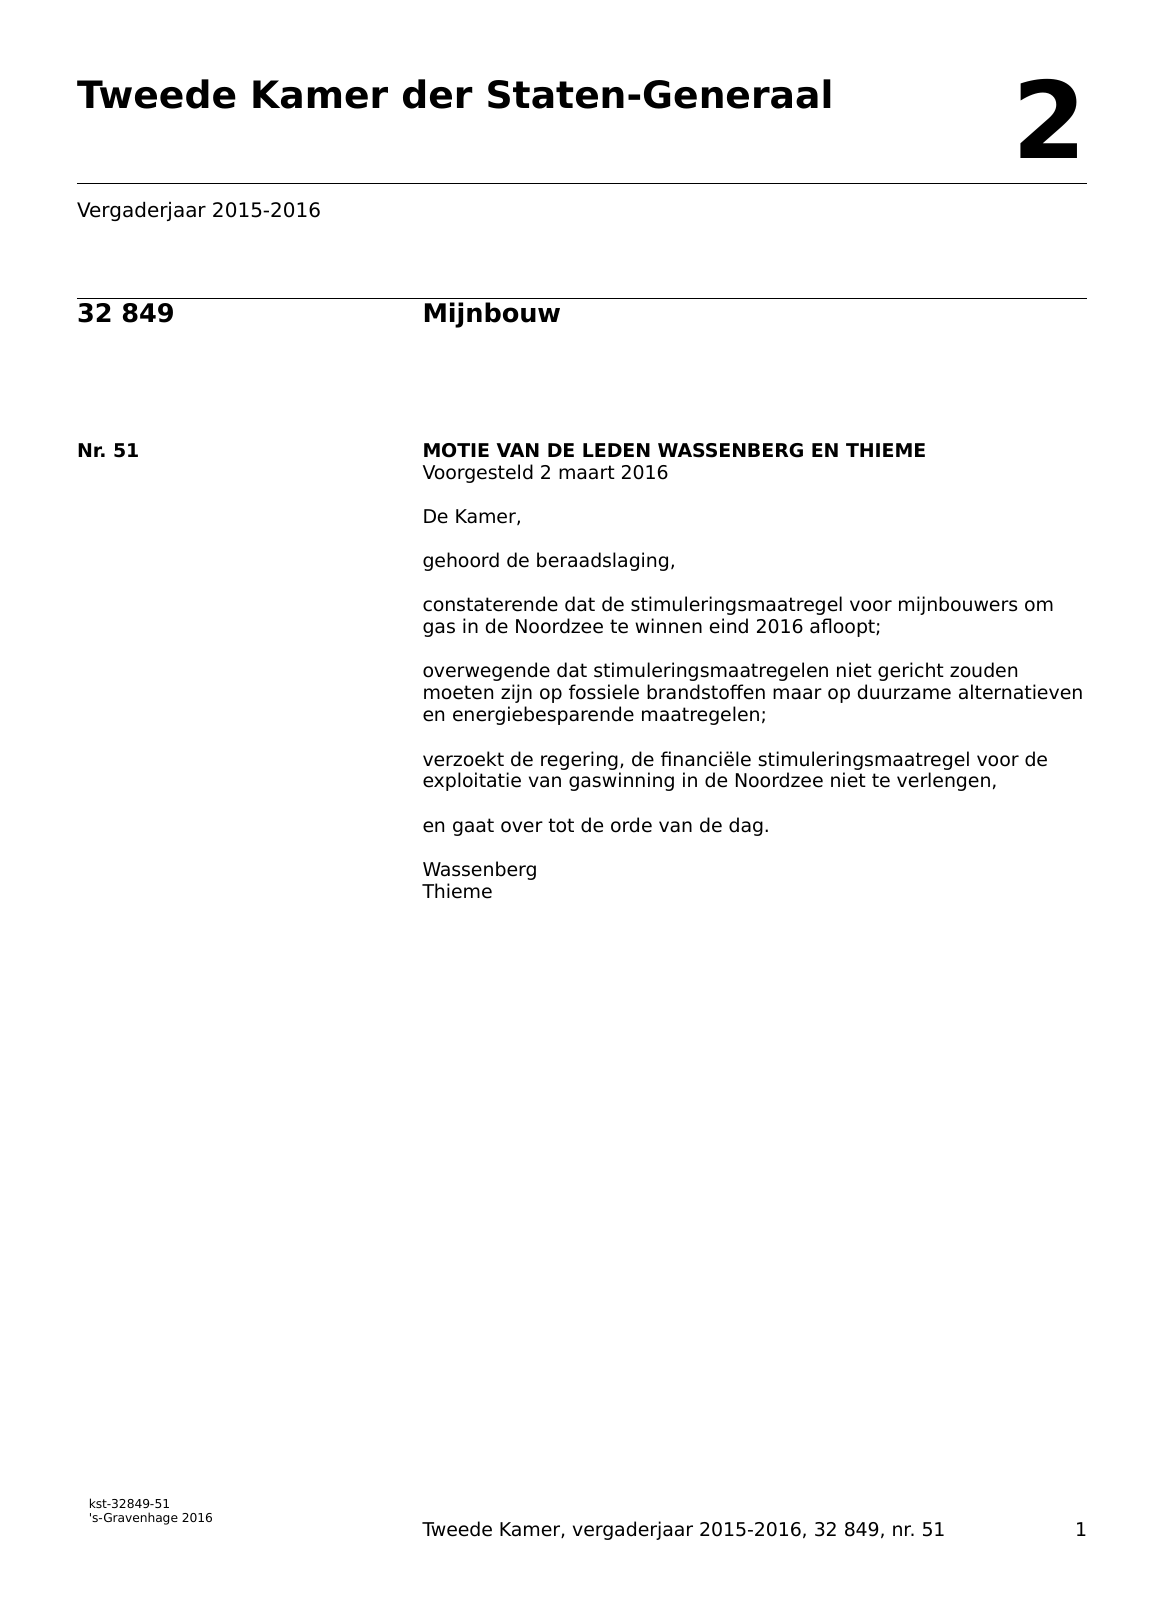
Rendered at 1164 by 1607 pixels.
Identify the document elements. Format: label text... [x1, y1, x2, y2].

text kst-32849-51 [88, 1497, 323, 1511]
text gehoord de beraadslaging, [422, 550, 1087, 572]
table_header Tweede Kamer der Staten-Generaal [77, 59, 886, 183]
text verzoekt de regering, de financiële stimuleringsmaatregel voor de exploitatie van gaswinning in de Noordzee niet te verlengen, [422, 748, 1087, 792]
text constaterende dat de stimuleringsmaatregel voor mijnbouwers om gas in de Noordzee te winnen eind 2016 afloopt; [422, 594, 1087, 638]
text Voorgesteld 2 maart 2016 [422, 462, 1087, 484]
subtitle Nr. 51 MOTIE VAN DE LEDEN WASSENBERG EN THIEME [77, 440, 1087, 462]
text en gaat over tot de orde van de dag. [422, 814, 1087, 837]
text De Kamer, [422, 506, 1087, 528]
text overwegende dat stimuleringsmaatregelen niet gericht zouden moeten zijn op fossiele brandstoffen maar op duurzame alternatieven en energiebesparende maatregelen; [422, 660, 1087, 726]
table_header 2 [886, 59, 1087, 183]
text Thieme [422, 881, 1087, 903]
table_cell Vergaderjaar 2015-2016 [77, 184, 1087, 298]
text Wassenberg [422, 859, 1087, 881]
subtitle 32 849 Mijnbouw [77, 299, 1087, 329]
text 's-Gravenhage 2016 [88, 1511, 323, 1525]
